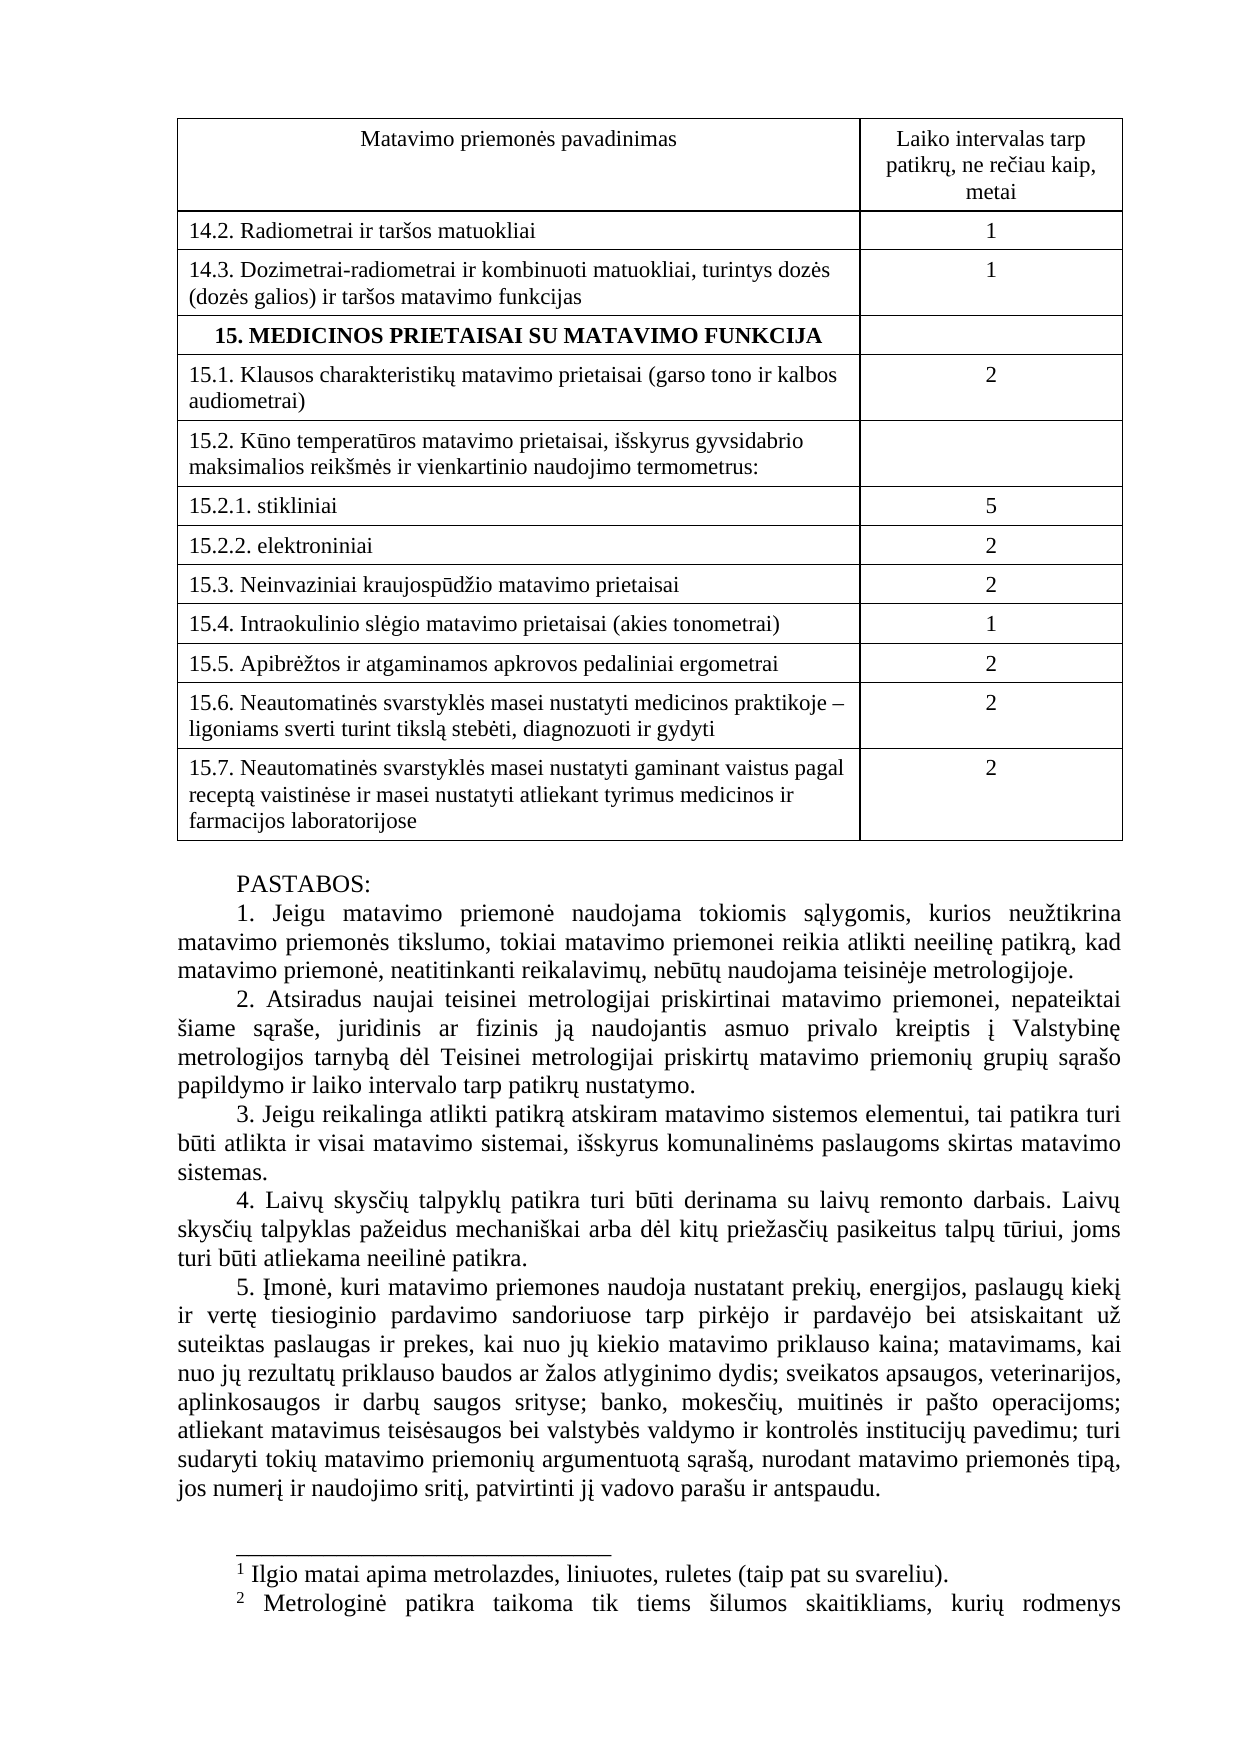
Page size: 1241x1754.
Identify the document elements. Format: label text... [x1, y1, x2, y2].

table_cell 15.5. Apibrėžtos ir atgaminamos apkrovos pedaliniai ergometrai [178, 644, 859, 682]
table_cell 2 [861, 683, 1122, 747]
table_header Matavimo priemonės pavadinimas [178, 119, 859, 210]
table_cell [861, 316, 1122, 354]
table_cell [861, 421, 1122, 486]
table_cell 5 [861, 487, 1122, 525]
table_cell 2 [861, 526, 1122, 564]
table_cell 2 [861, 355, 1122, 420]
table_cell 15.4. Intraokulinio slėgio matavimo prietaisai (akies tonometrai) [178, 604, 859, 643]
table_cell 15. MEDICINOS PRIETAISAI SU MATAVIMO FUNKCIJA [178, 316, 859, 354]
table_cell 15.2. Kūno temperatūros matavimo prietaisai, išskyrus gyvsidabrio maksimalios reikšmės ir vienkartinio naudojimo termometrus: [178, 421, 859, 486]
table_cell 15.2.1. stikliniai [178, 487, 859, 525]
table_cell 1 [861, 212, 1122, 249]
table_cell 2 [861, 749, 1122, 839]
table_cell 15.1. Klausos charakteristikų matavimo prietaisai (garso tono ir kalbos audiometrai) [178, 355, 859, 420]
text PASTABOS: [177, 869, 1122, 898]
table_cell 2 [861, 565, 1122, 603]
text 5. Įmonė, kuri matavimo priemones naudoja nustatant prekių, energijos, paslaugų kiekį ir vertę tiesioginio pardavimo sandoriuose tarp pirkėjo ir pardavėjo bei atsiskaitant už suteiktas paslaugas ir prekes, kai nuo jų kiekio matavimo priklauso kaina; matavimams, kai nuo jų rezultatų priklauso baudos ar žalos atlyginimo dydis; sveikatos apsaugos, veterinarijos, aplinkosaugos ir darbų saugos srityse; banko, mokesčių, muitinės ir pašto operacijoms; atliekant matavimus teisėsaugos bei valstybės valdymo ir kontrolės institucijų pavedimu; turi sudaryti tokių matavimo priemonių argumentuotą sąrašą, nurodant matavimo priemonės tipą, jos numerį ir naudojimo sritį, patvirtinti jį vadovo parašu ir antspaudu. [177, 1272, 1122, 1502]
text 4. Laivų skysčių talpyklų patikra turi būti derinama su laivų remonto darbais. Laivų skysčių talpyklas pažeidus mechaniškai arba dėl kitų priežasčių pasikeitus talpų tūriui, joms turi būti atliekama neeilinė patikra. [177, 1186, 1122, 1272]
table_cell 15.3. Neinvaziniai kraujospūdžio matavimo prietaisai [178, 565, 859, 603]
table_cell 15.6. Neautomatinės svarstyklės masei nustatyti medicinos praktikoje – ligoniams sverti turint tikslą stebėti, diagnozuoti ir gydyti [178, 683, 859, 747]
text 2 Metrologinė patikra taikoma tik tiems šilumos skaitikliams, kurių rodmenys [177, 1588, 1122, 1617]
text ______________________________ [177, 1531, 1122, 1559]
table_cell 14.2. Radiometrai ir taršos matuokliai [178, 212, 859, 249]
table_cell 1 [861, 604, 1122, 643]
table_header Laiko intervalas tarp patikrų, ne rečiau kaip, metai [861, 119, 1122, 210]
text 3. Jeigu reikalinga atlikti patikrą atskiram matavimo sistemos elementui, tai patikra turi būti atlikta ir visai matavimo sistemai, išskyrus komunalinėms paslaugoms skirtas matavimo sistemas. [177, 1099, 1122, 1186]
text 1 Ilgio matai apima metrolazdes, liniuotes, ruletes (taip pat su svareliu). [177, 1559, 1122, 1588]
table_cell 2 [861, 644, 1122, 682]
table_cell 15.2.2. elektroniniai [178, 526, 859, 564]
table_cell 15.7. Neautomatinės svarstyklės masei nustatyti gaminant vaistus pagal receptą vaistinėse ir masei nustatyti atliekant tyrimus medicinos ir farmacijos laboratorijose [178, 749, 859, 839]
table_cell 1 [861, 250, 1122, 315]
text 2. Atsiradus naujai teisinei metrologijai priskirtinai matavimo priemonei, nepateiktai šiame sąraše, juridinis ar fizinis ją naudojantis asmuo privalo kreiptis į Valstybinę metrologijos tarnybą dėl Teisinei metrologijai priskirtų matavimo priemonių grupių sąrašo papildymo ir laiko intervalo tarp patikrų nustatymo. [177, 984, 1122, 1099]
text 1. Jeigu matavimo priemonė naudojama tokiomis sąlygomis, kurios neužtikrina matavimo priemonės tikslumo, tokiai matavimo priemonei reikia atlikti neeilinę patikrą, kad matavimo priemonė, neatitinkanti reikalavimų, nebūtų naudojama teisinėje metrologijoje. [177, 898, 1122, 984]
table_cell 14.3. Dozimetrai-radiometrai ir kombinuoti matuokliai, turintys dozės (dozės galios) ir taršos matavimo funkcijas [178, 250, 859, 315]
